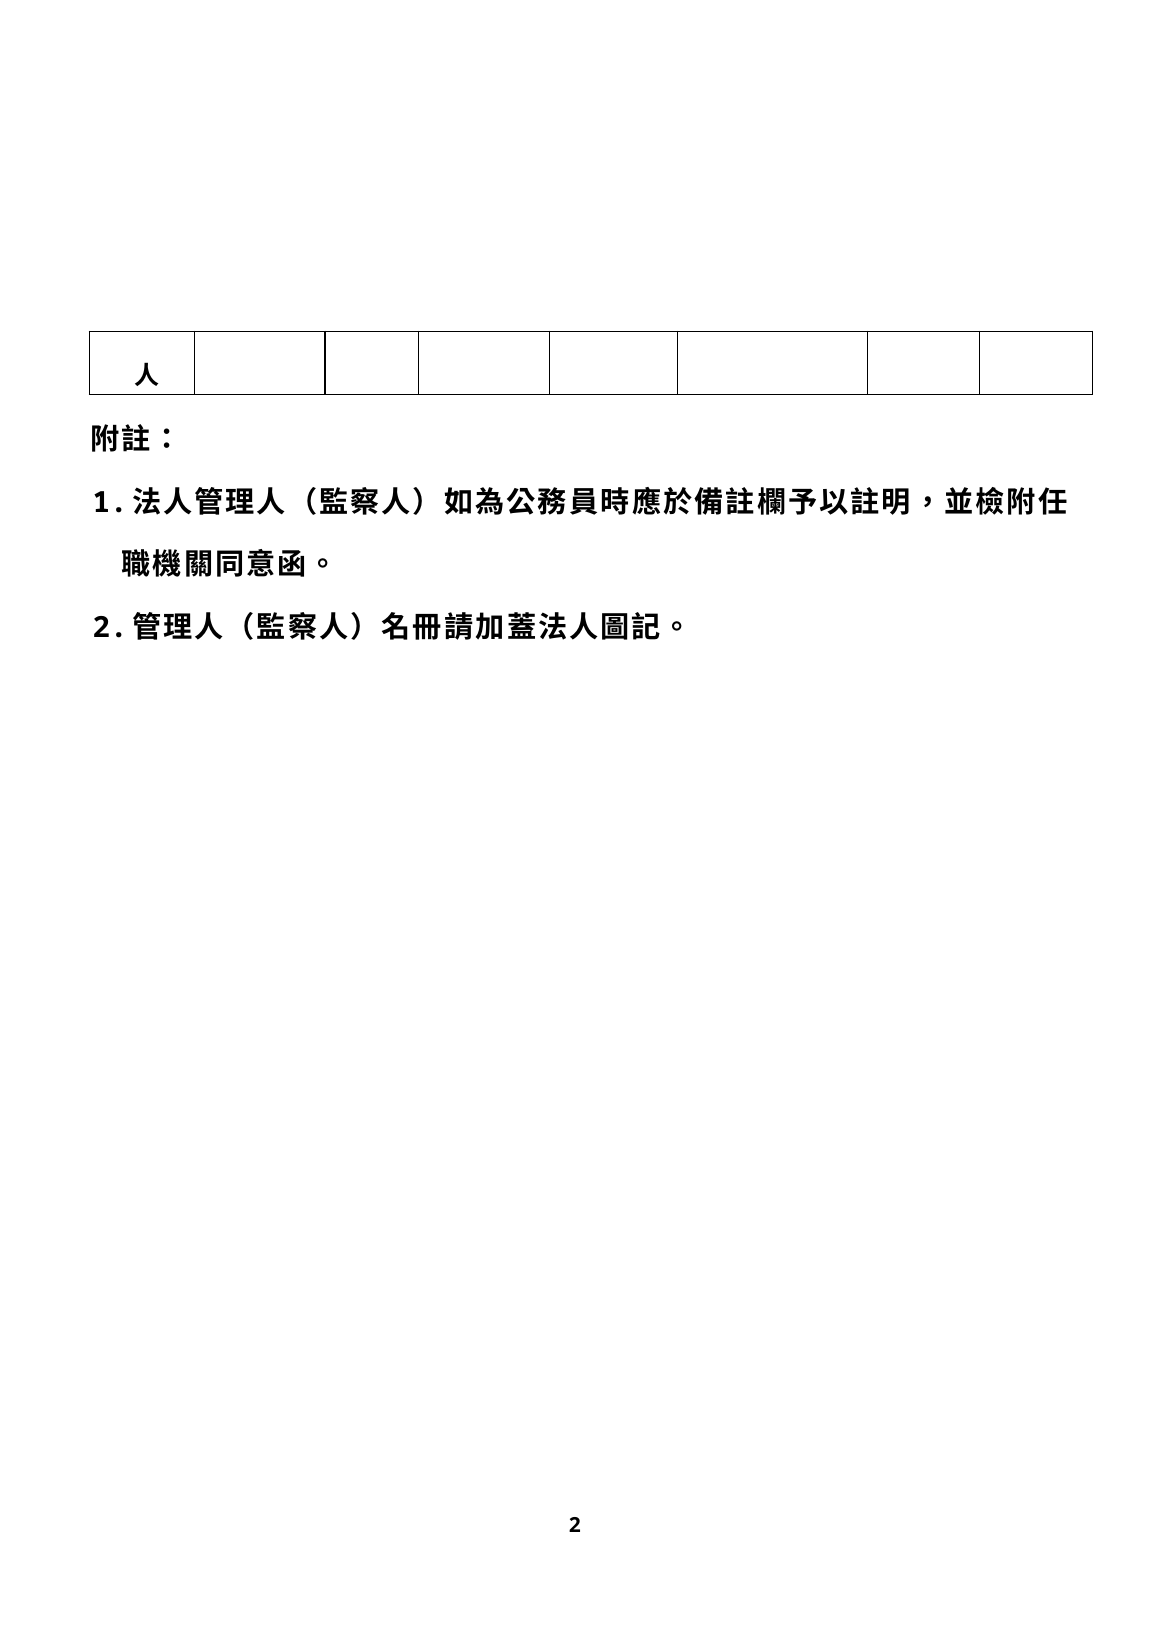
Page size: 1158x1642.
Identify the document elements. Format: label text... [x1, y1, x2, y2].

table_cell [678, 332, 867, 394]
table_cell [195, 332, 324, 394]
text 2.管理人（監察人）名冊請加蓋法人圖記。 [89, 583, 1068, 645]
text 附註： [89, 395, 1068, 458]
table_cell [419, 332, 549, 394]
table_cell [980, 332, 1092, 394]
table_cell 人 [90, 332, 194, 394]
table_cell [868, 332, 979, 394]
table_cell [550, 332, 677, 394]
table_cell [326, 332, 418, 394]
text 1.法人管理人（監察人）如為公務員時應於備註欄予以註明，並檢附任職機關同意函。 [89, 458, 1068, 583]
